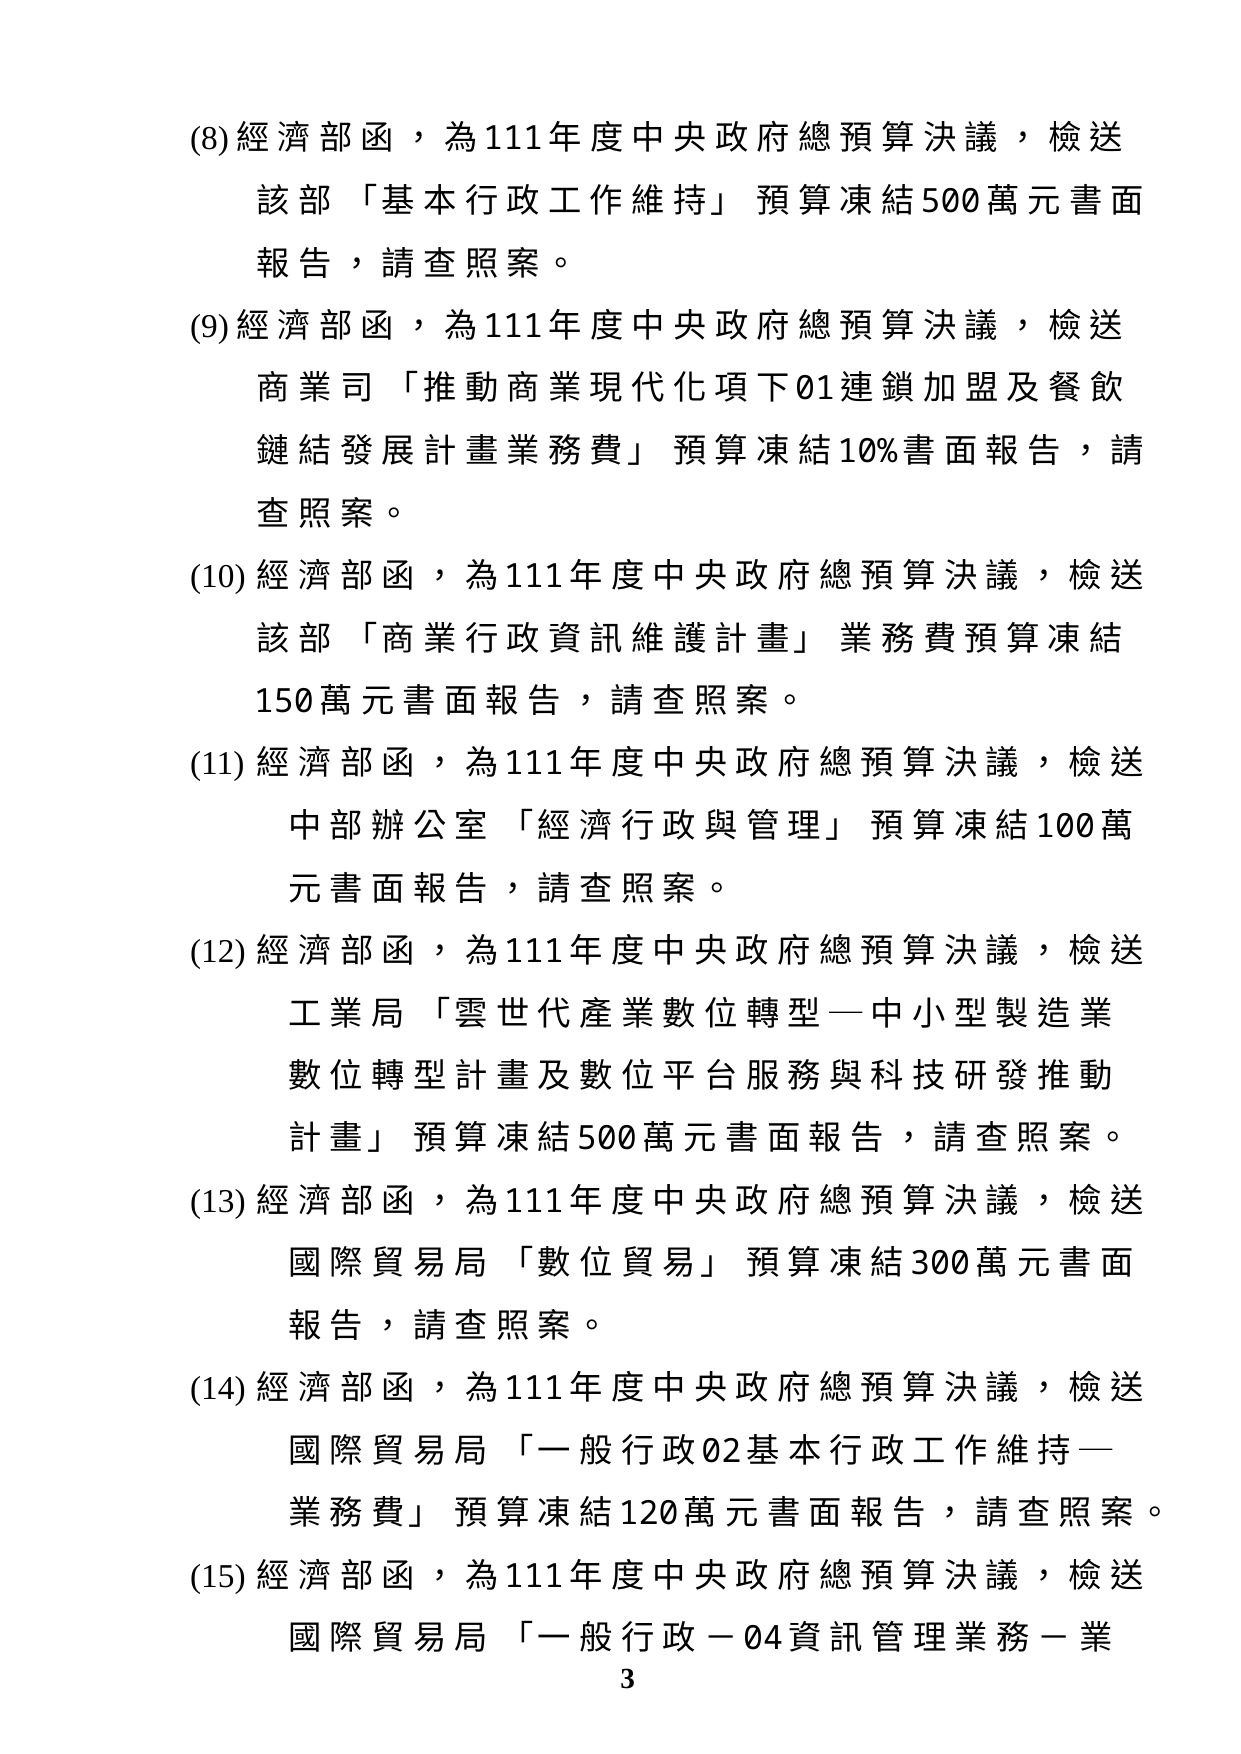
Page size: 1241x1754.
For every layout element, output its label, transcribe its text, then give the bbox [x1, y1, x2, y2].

list 經濟部函，為111年度中央政府總預算決議，檢送該部「基本行政工作維持」預算凍結500萬元書面報告，請查照案。 [182, 94, 1148, 281]
list 經濟部函，為111年度中央政府總預算決議，檢送該部「商業行政資訊維護計畫」業務費預算凍結150萬元書面報告，請查照案。 [182, 531, 1148, 719]
list 經濟部函，為111年度中央政府總預算決議，檢送國際貿易局「一般行政02基本行政工作維持─業務費」預算凍結120萬元書面報告，請查照案。 [182, 1344, 1148, 1531]
list 經濟部函，為111年度中央政府總預算決議，檢送中部辦公室「經濟行政與管理」預算凍結100萬元書面報告，請查照案。 [182, 719, 1148, 906]
list 經濟部函，為111年度中央政府總預算決議，檢送商業司「推動商業現代化項下01連鎖加盟及餐飲鏈結發展計畫業務費」預算凍結10%書面報告，請查照案。 [182, 281, 1148, 531]
list 經濟部函，為111年度中央政府總預算決議，檢送國際貿易局「數位貿易」預算凍結300萬元書面報告，請查照案。 [182, 1156, 1148, 1344]
list 經濟部函，為111年度中央政府總預算決議，檢送國際貿易局「一般行政－04資訊管理業務－業 [182, 1531, 1148, 1656]
list 經濟部函，為111年度中央政府總預算決議，檢送工業局「雲世代產業數位轉型─中小型製造業數位轉型計畫及數位平台服務與科技研發推動計畫」預算凍結500萬元書面報告，請查照案。 [182, 906, 1148, 1156]
